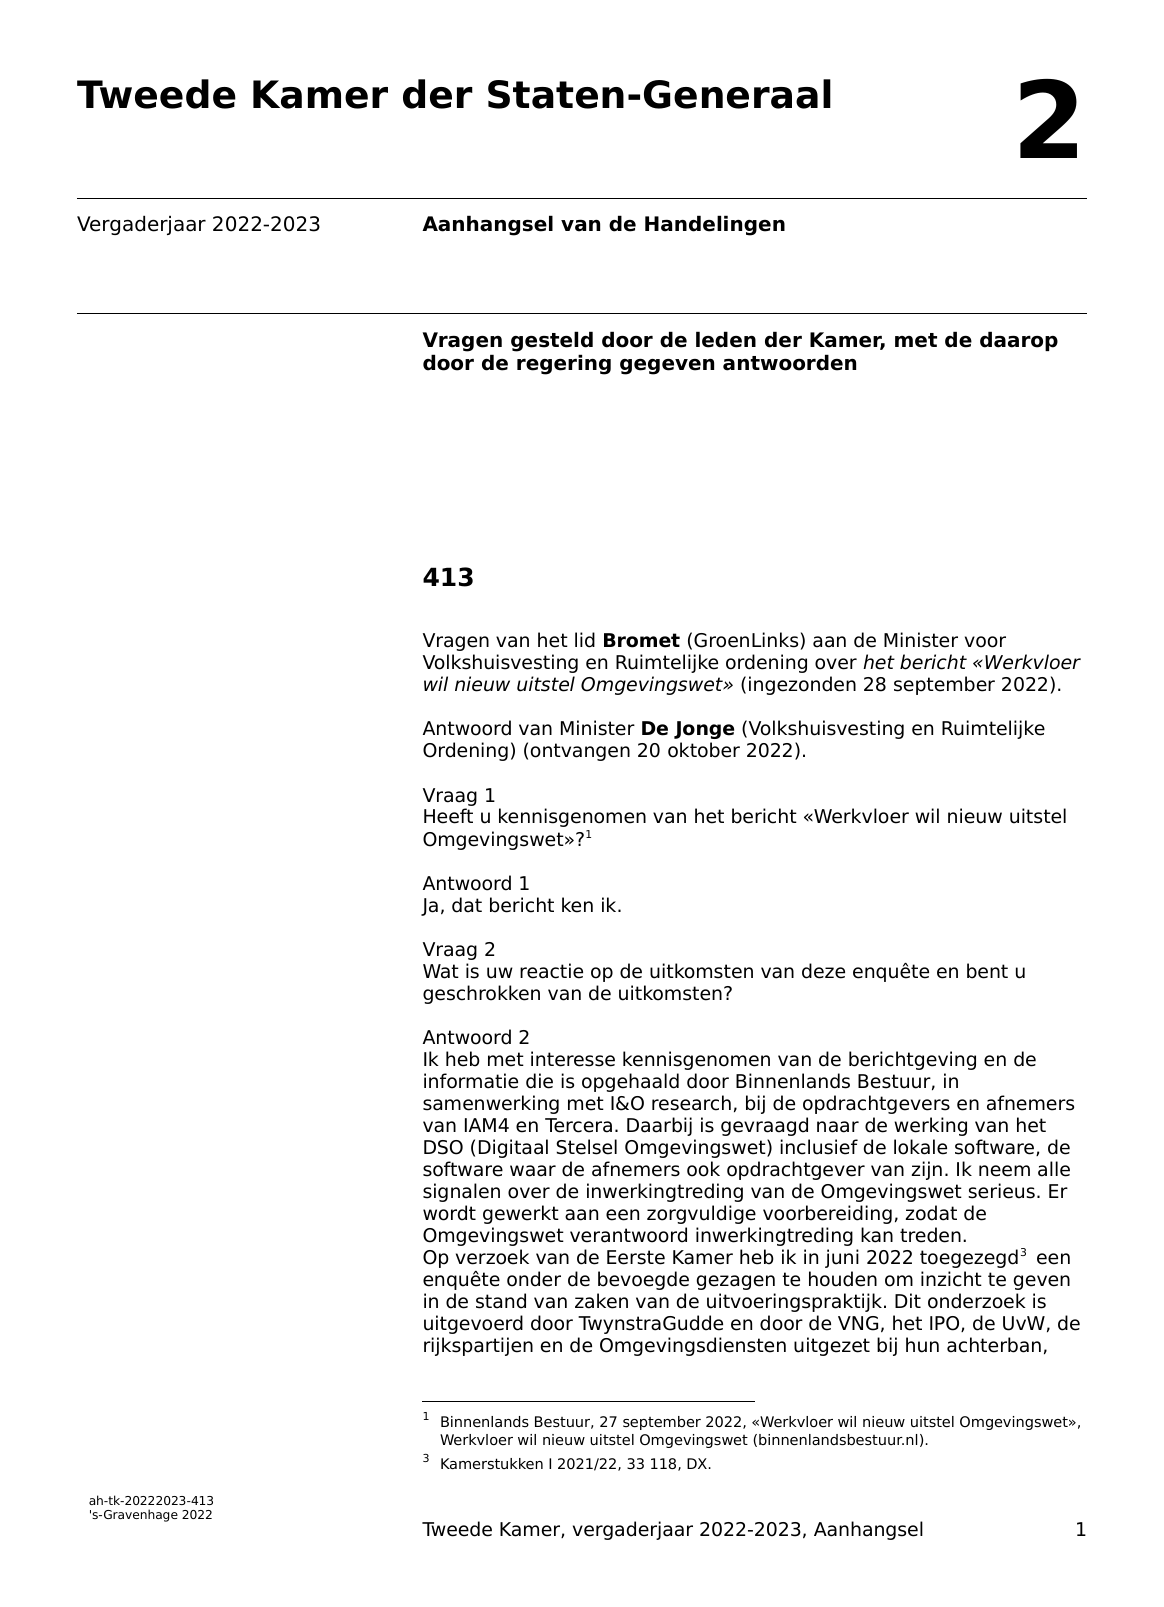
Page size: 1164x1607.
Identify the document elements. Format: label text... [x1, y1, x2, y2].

text Heeft u kennisgenomen van het bericht «Werkvloer wil nieuw uitstel Omgevingswet»? [422, 806, 1087, 850]
table_cell [77, 314, 422, 375]
text Vraag 2 [422, 939, 1087, 961]
text Kamerstukken I 2021/22, 33 118, DX. [422, 1452, 1087, 1474]
text 's-Gravenhage 2022 [88, 1508, 323, 1522]
text ah-tk-20222023-413 [88, 1494, 323, 1508]
table_cell Vergaderjaar 2022-2023 [77, 199, 422, 313]
text Antwoord 2 [422, 1027, 1087, 1049]
table_cell Vragen gesteld door de leden der Kamer, met de daarop door de regering gegeven antwoorden [422, 314, 1087, 375]
text Op verzoek van de Eerste Kamer heb ik in juni 2022 toegezegd een enquête onder de bevoegde gezagen te houden om inzicht te geven in de stand van zaken van de uitvoeringspraktijk. Dit onderzoek is uitgevoerd door TwynstraGudde en door de VNG, het IPO, de UvW, de rijkspartijen en de Omgevingsdiensten uitgezet bij hun achterban, [422, 1247, 1087, 1357]
text Antwoord van Minister De Jonge (Volkshuisvesting en Ruimtelijke Ordening) (ontvangen 20 oktober 2022). [422, 718, 1087, 762]
text Antwoord 1 [422, 873, 1087, 894]
text Vraag 1 [422, 784, 1087, 806]
text Binnenlands Bestuur, 27 september 2022, «Werkvloer wil nieuw uitstel Omgevingswet», Werkvloer wil nieuw uitstel Omgevingswet (binnenlandsbestuur.nl). [422, 1410, 1087, 1449]
text Wat is uw reactie op de uitkomsten van deze enquête en bent u geschrokken van de uitkomsten? [422, 961, 1087, 1005]
text Vragen van het lid Bromet (GroenLinks) aan de Minister voor Volkshuisvesting en Ruimtelijke ordening over het bericht «Werkvloer wil nieuw uitstel Omgevingswet» (ingezonden 28 september 2022). [422, 630, 1087, 696]
text Ja, dat bericht ken ik. [422, 894, 1087, 917]
text 413 [422, 563, 1087, 592]
table_header Tweede Kamer der Staten-Generaal [77, 59, 886, 198]
text Ik heb met interesse kennisgenomen van de berichtgeving en de informatie die is opgehaald door Binnenlands Bestuur, in samenwerking met I&O research, bij de opdrachtgevers en afnemers van IAM4 en Tercera. Daarbij is gevraagd naar de werking van het DSO (Digitaal Stelsel Omgevingswet) inclusief de lokale software, de software waar de afnemers ook opdrachtgever van zijn. Ik neem alle signalen over de inwerkingtreding van de Omgevingswet serieus. Er wordt gewerkt aan een zorgvuldige voorbereiding, zodat de Omgevingswet verantwoord inwerkingtreding kan treden. [422, 1049, 1087, 1247]
table_cell Aanhangsel van de Handelingen [422, 199, 1087, 313]
table_header 2 [886, 59, 1087, 198]
